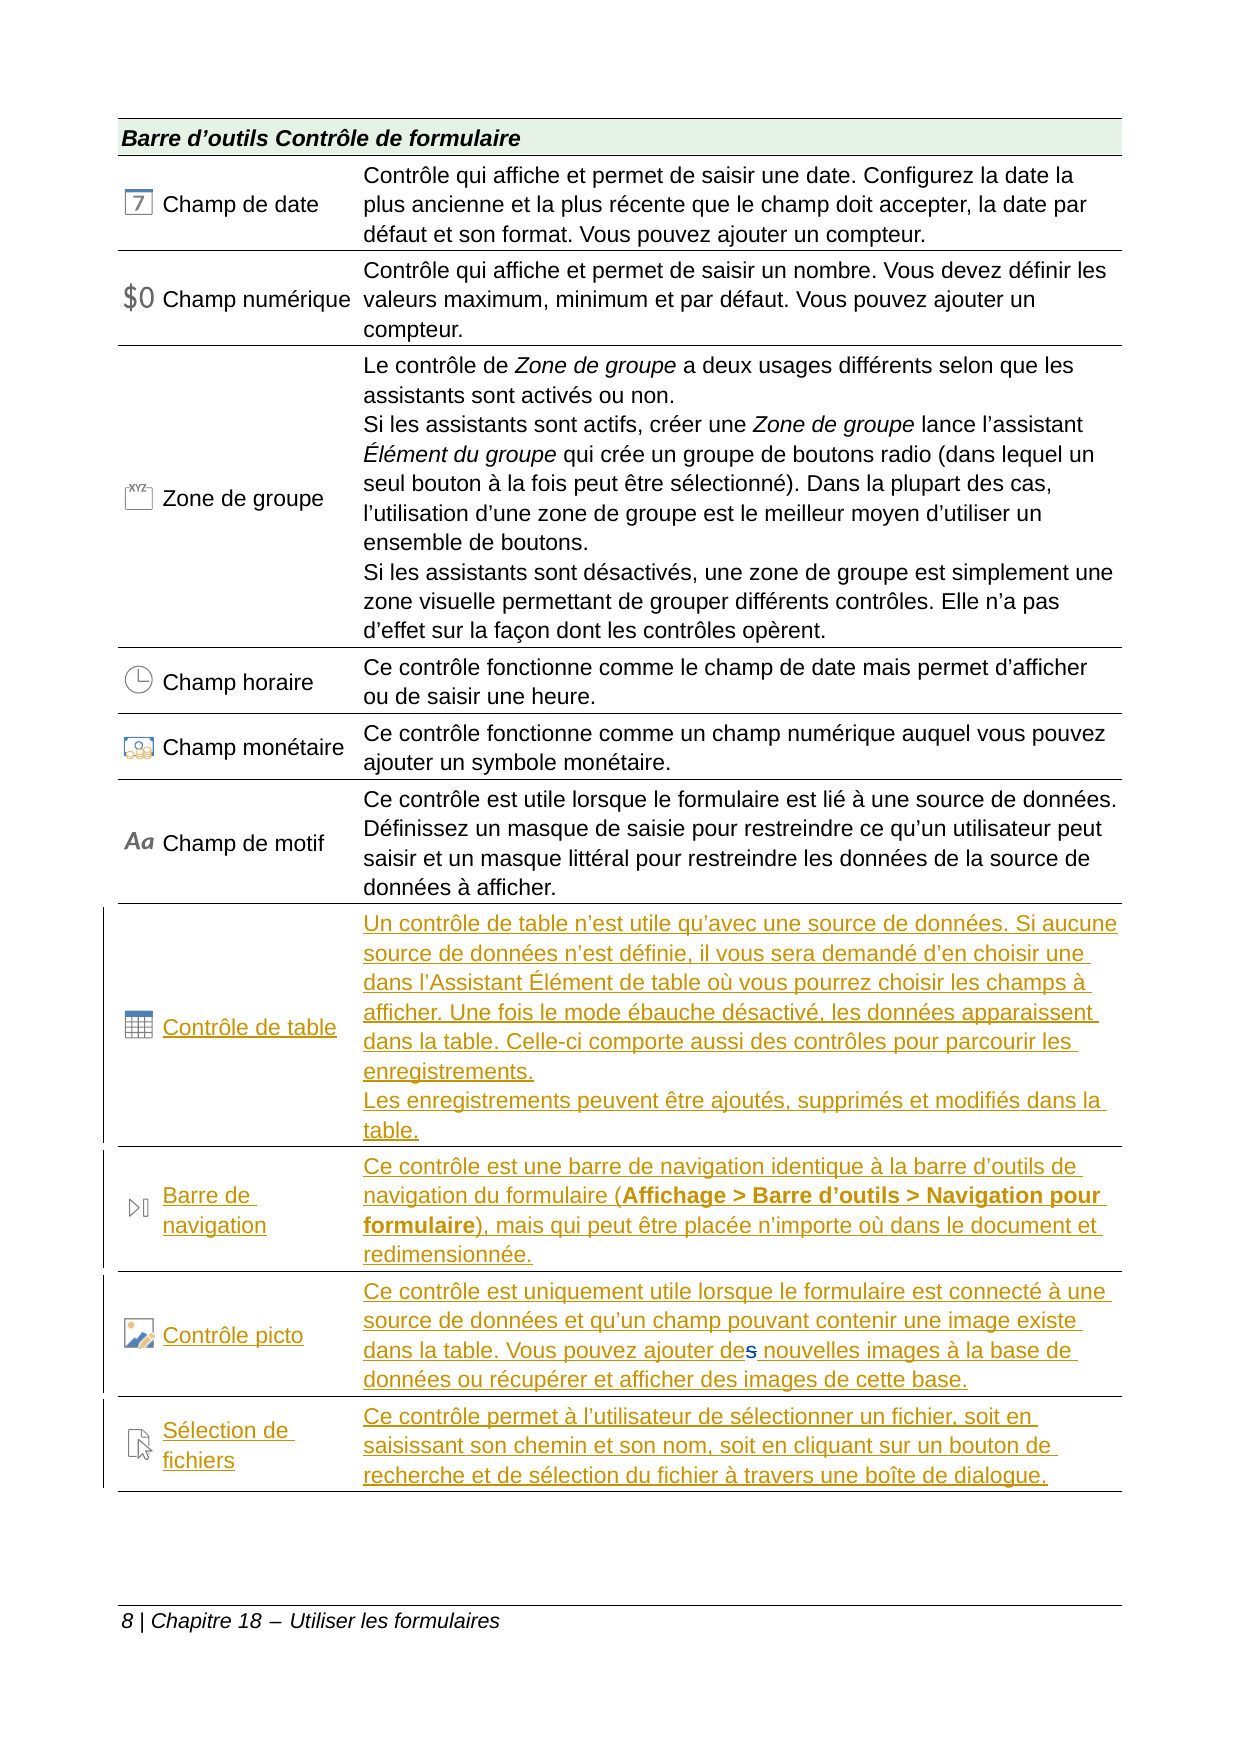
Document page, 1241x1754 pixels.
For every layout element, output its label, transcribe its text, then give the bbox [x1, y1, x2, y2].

table_cell Ce contrôle fonctionne comme un champ numérique auquel vous pouvez ajouter un symbole monétaire. [360, 714, 1122, 778]
table_cell Le contrôle de Zone de groupe a deux usages différents selon que les assistants sont activés ou non. Si les assistants sont actifs, créer une Zone de groupe lance l’assistant Élément du groupe qui crée un groupe de boutons radio (dans lequel un seul bouton à la fois peut être sélectionné). Dans la plupart des cas, l’utilisation d’une zone de groupe est le meilleur moyen d’utiliser un ensemble de boutons. Si les assistants sont désactivés, une zone de groupe est simplement une zone visuelle permettant de grouper différents contrôles. Elle n’a pas d’effet sur la façon dont les contrôles opèrent. [360, 346, 1122, 647]
table_cell [118, 251, 159, 345]
table_cell [118, 648, 159, 713]
table_cell Barre de navigation [159, 1147, 360, 1271]
table_cell [118, 904, 159, 1146]
table_cell [118, 714, 159, 778]
table_cell [118, 780, 159, 903]
table_cell Ce contrôle est utile lorsque le formulaire est lié à une source de données. Définissez un masque de saisie pour restreindre ce qu’un utilisateur peut saisir et un masque littéral pour restreindre les données de la source de données à afficher. [360, 780, 1122, 903]
table_cell Champ de date [159, 156, 360, 250]
table_cell [118, 1272, 159, 1396]
table_cell Champ de motif [159, 780, 360, 903]
table_cell Ce contrôle permet à l’utilisateur de sélectionner un fichier, soit en saisissant son chemin et son nom, soit en cliquant sur un bouton de recherche et de sélection du fichier à travers une boîte de dialogue. [360, 1397, 1122, 1491]
table_cell Contrôle qui affiche et permet de saisir un nombre. Vous devez définir les valeurs maximum, minimum et par défaut. Vous pouvez ajouter un compteur. [360, 251, 1122, 345]
table_cell [118, 156, 159, 250]
table_cell Champ numérique [159, 251, 360, 345]
table_cell [118, 1397, 159, 1491]
table_cell Contrôle qui affiche et permet de saisir une date. Configurez la date la plus ancienne et la plus récente que le champ doit accepter, la date par défaut et son format. Vous pouvez ajouter un compteur. [360, 156, 1122, 250]
table_cell [118, 346, 159, 647]
table_cell Sélection de fichiers [159, 1397, 360, 1491]
table_cell Ce contrôle est une barre de navigation identique à la barre d’outils de navigation du formulaire (Affichage > Barre d’outils > Navigation pour formulaire), mais qui peut être placée n’importe où dans le document et redimensionnée. [360, 1147, 1122, 1271]
picture [121, 1315, 157, 1351]
table_cell Contrôle picto [159, 1272, 360, 1396]
table_cell [118, 1147, 159, 1271]
table_cell Champ monétaire [159, 714, 360, 778]
table_cell Ce contrôle fonctionne comme le champ de date mais permet d’afficher ou de saisir une heure. [360, 648, 1122, 713]
table_cell Un contrôle de table n’est utile qu’avec une source de données. Si aucune source de données n’est définie, il vous sera demandé d’en choisir une dans l’Assistant Élément de table où vous pourrez choisir les champs à afficher. Une fois le mode ébauche désactivé, les données apparaissent dans la table. Celle-ci comporte aussi des contrôles pour parcourir les enregistrements. Les enregistrements peuvent être ajoutés, supprimés et modifiés dans la table. [360, 904, 1122, 1146]
table_cell Contrôle de table [159, 904, 360, 1146]
table_cell Ce contrôle est uniquement utile lorsque le formulaire est connecté à une source de données et qu’un champ pouvant contenir une image existe dans la table. Vous pouvez ajouter de nouvelles images à la base de données ou récupérer et afficher des images de cette base. [360, 1272, 1122, 1396]
table_cell Zone de groupe [159, 346, 360, 647]
table_header Barre d’outils Contrôle de formulaire [118, 119, 1122, 154]
table_cell Champ horaire [159, 648, 360, 713]
